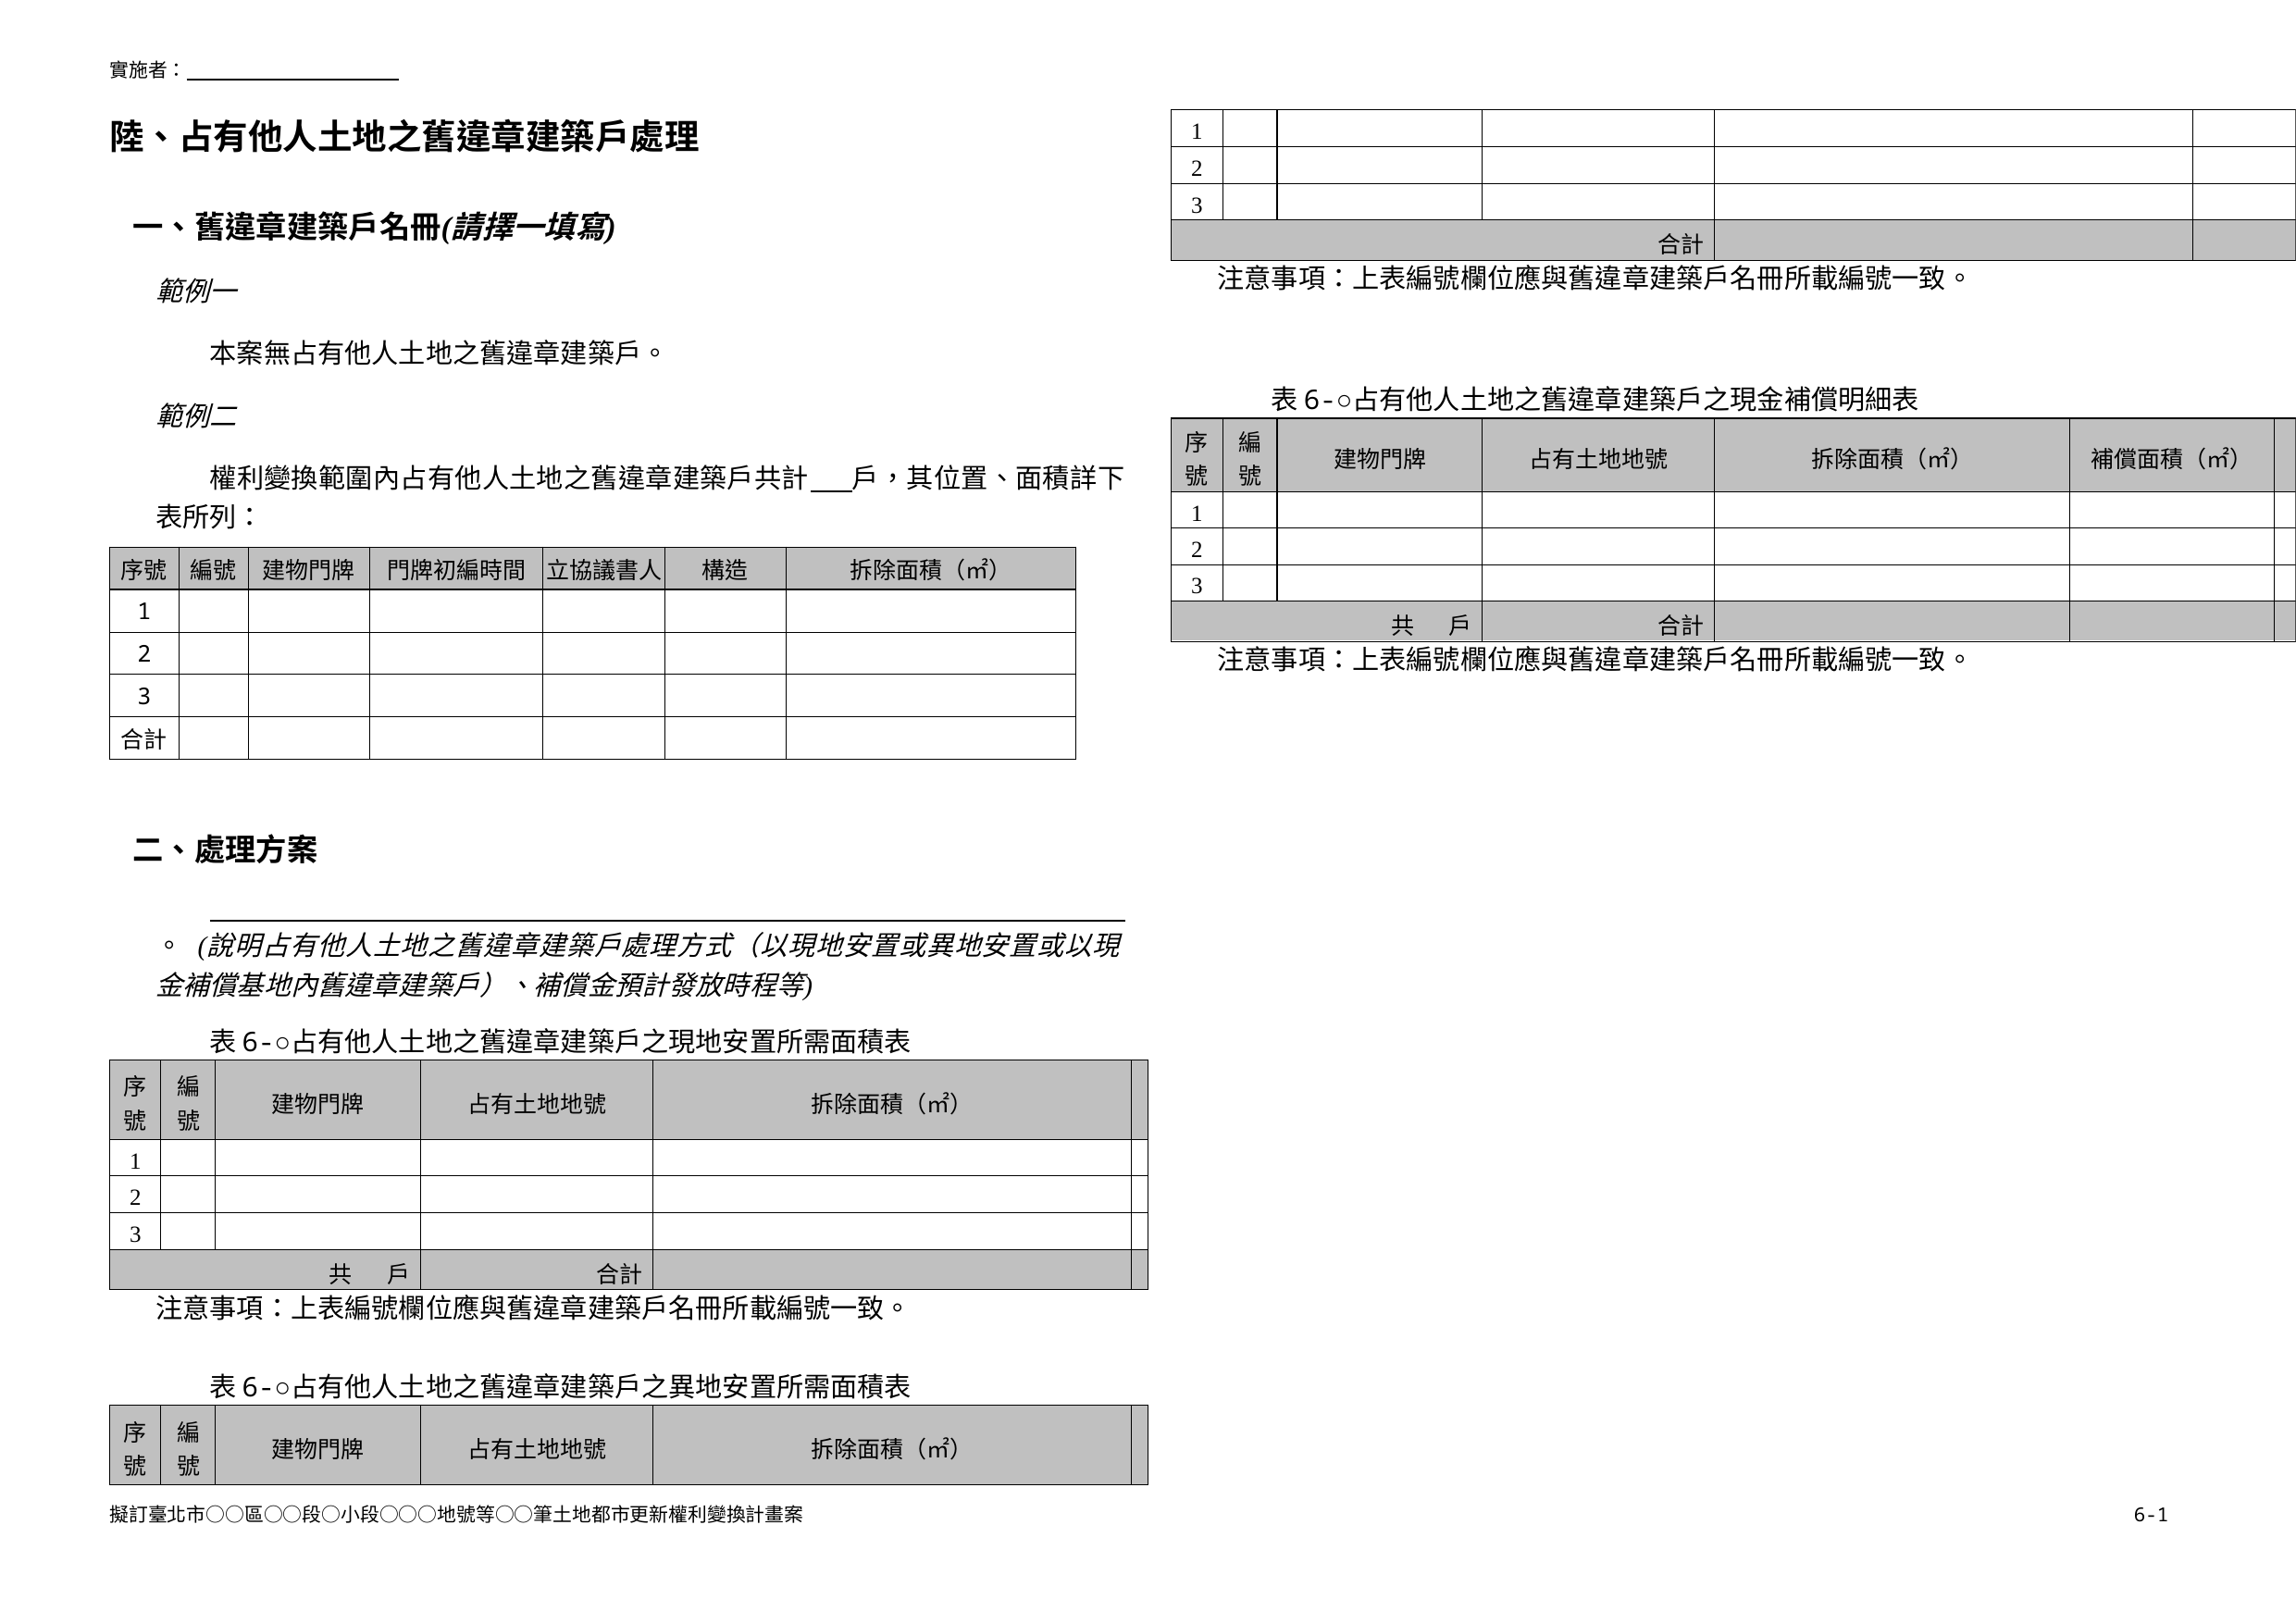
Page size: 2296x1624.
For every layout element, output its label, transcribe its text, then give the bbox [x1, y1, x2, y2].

table_cell [2275, 565, 2295, 601]
text 一、舊違章建築戶名冊(請擇一填寫) [132, 202, 1124, 247]
table_cell [161, 1213, 215, 1249]
table_header 建物門牌 [249, 548, 369, 589]
table_cell [1132, 1140, 1148, 1175]
table_cell [1715, 565, 2069, 601]
table_header 序號 [1172, 419, 1222, 491]
table_cell 合計 [421, 1250, 652, 1289]
text 。 (說明占有他人土地之舊違章建築戶處理方式（以現地安置或異地安置或以現金補償基地內舊違章建築戶）、補償金預計發放時程等) [155, 893, 1124, 1002]
table_cell [370, 675, 542, 716]
table_header 拆除面積（㎡） [653, 1060, 1131, 1139]
table_cell [1483, 565, 1714, 601]
table_cell [249, 590, 369, 631]
table_cell [543, 717, 664, 759]
text 表6-○占有他人土地之舊違章建築戶之現地安置所需面積表 [155, 1020, 1124, 1059]
table_cell [216, 1140, 420, 1175]
table_cell [1483, 184, 1714, 219]
table_cell 3 [110, 1213, 160, 1249]
table_header 占有土地地號 [1483, 419, 1714, 491]
table_cell [180, 717, 248, 759]
table_cell [370, 590, 542, 631]
text 本案無占有他人土地之舊違章建築戶。 [155, 332, 1124, 371]
table_cell [1278, 110, 1482, 146]
table_cell [421, 1176, 652, 1212]
table_cell 共 戶 [110, 1250, 420, 1289]
table_cell 2 [110, 633, 179, 674]
table_cell [665, 717, 786, 759]
text 表6-○占有他人土地之舊違章建築戶之現金補償明細表 [1217, 378, 2186, 417]
table_cell [1278, 147, 1482, 182]
table_cell [543, 590, 664, 631]
text 注意事項：上表編號欄位應與舊違章建築戶名冊所載編號一致。 [912, 1290, 1124, 1325]
table_cell [1223, 528, 1276, 564]
table_header 編號 [1223, 419, 1276, 491]
table_header 占有土地地號 [421, 1406, 652, 1484]
table_cell 1 [110, 590, 179, 631]
table_cell [1483, 528, 1714, 564]
table_cell [1132, 1176, 1148, 1212]
table_cell [1223, 184, 1276, 219]
table_cell [216, 1213, 420, 1249]
table_cell [1715, 220, 2192, 260]
table_cell 合計 [110, 717, 179, 759]
table_cell [370, 717, 542, 759]
table_header 補償面積（㎡） [1132, 1406, 1148, 1484]
table_cell [161, 1140, 215, 1175]
table_cell [665, 590, 786, 631]
table_cell [1715, 147, 2192, 182]
subtitle 陸、占有他人土地之舊違章建築戶處理 [109, 109, 1124, 159]
table_header 門牌初編時間 [370, 548, 542, 589]
table_cell [1715, 528, 2069, 564]
table_cell [787, 717, 1075, 759]
table_cell [249, 675, 369, 716]
table_cell 1 [110, 1140, 160, 1175]
table_cell [1715, 184, 2192, 219]
table_cell 合計 [1483, 601, 1714, 640]
table_cell [1715, 492, 2069, 527]
text 範例二 [155, 394, 1124, 433]
table_header 編號 [180, 548, 248, 589]
table_cell [653, 1213, 1131, 1249]
table_cell [2193, 147, 2295, 182]
table_cell [665, 633, 786, 674]
table_header 補償面積（㎡） [1132, 1060, 1148, 1139]
table_cell [653, 1250, 1131, 1289]
table_header 拆除面積（㎡） [1715, 419, 2069, 491]
table_cell 合計 [1172, 220, 1714, 260]
table_header 建物門牌 [216, 1406, 420, 1484]
table_cell 1 [1172, 110, 1222, 146]
table_cell [543, 675, 664, 716]
table_cell [2193, 220, 2295, 260]
table_cell 2 [1172, 528, 1222, 564]
table_header 補償面積（㎡） [2070, 419, 2274, 491]
table_cell 3 [1172, 184, 1222, 219]
table_header 拆除面積（㎡） [787, 548, 1075, 589]
table_cell [1223, 492, 1276, 527]
table_header 補償單價（元/㎡） [2275, 419, 2295, 491]
table_header 編號 [161, 1406, 215, 1484]
table_cell [1278, 528, 1482, 564]
table_cell [249, 717, 369, 759]
table_cell [421, 1140, 652, 1175]
table_cell [1132, 1250, 1148, 1289]
table_header 占有土地地號 [421, 1060, 652, 1139]
table_cell [370, 633, 542, 674]
table_cell [1715, 110, 2192, 146]
table_cell [2275, 492, 2295, 527]
table_header 編號 [161, 1060, 215, 1139]
table_cell [1223, 110, 1276, 146]
table_header 拆除面積（㎡） [653, 1406, 1131, 1484]
text 權利變換範圍內占有他人土地之舊違章建築戶共計 戶，其位置、面積詳下表所列： [155, 456, 1124, 535]
table_cell 共 戶 [1172, 601, 1482, 640]
table_cell 3 [110, 675, 179, 716]
table_cell 2 [1172, 147, 1222, 182]
table_cell [2070, 601, 2274, 640]
table_cell - [2275, 601, 2295, 640]
table_header 建物門牌 [1278, 419, 1482, 491]
table_cell [421, 1213, 652, 1249]
table_cell [1223, 565, 1276, 601]
table_cell [1278, 565, 1482, 601]
table_cell [180, 633, 248, 674]
table_cell [1278, 184, 1482, 219]
text 表6-○占有他人土地之舊違章建築戶之異地安置所需面積表 [155, 1366, 1124, 1405]
table_cell [787, 633, 1075, 674]
table_header 立協議書人 [543, 548, 664, 589]
table_cell [543, 633, 664, 674]
table_cell [216, 1176, 420, 1212]
table_cell 2 [110, 1176, 160, 1212]
table_cell [2275, 528, 2295, 564]
table_cell [2193, 110, 2295, 146]
table_header 建物門牌 [216, 1060, 420, 1139]
table_cell [1483, 110, 1714, 146]
text 二、處理方案 [132, 825, 1124, 870]
table_cell [1223, 147, 1276, 182]
table_cell [2070, 492, 2274, 527]
table_cell [653, 1140, 1131, 1175]
table_cell [1483, 492, 1714, 527]
table_header 序號 [110, 548, 179, 589]
table_cell [2070, 565, 2274, 601]
table_cell [787, 675, 1075, 716]
table_cell [2070, 528, 2274, 564]
table_cell [161, 1176, 215, 1212]
table_cell [1278, 492, 1482, 527]
table_cell [249, 633, 369, 674]
text 注意事項：上表編號欄位應與舊違章建築戶名冊所載編號一致。 [1973, 261, 2186, 295]
table_header 序號 [110, 1060, 160, 1139]
table_header 序號 [110, 1406, 160, 1484]
table_cell [787, 590, 1075, 631]
table_cell 1 [1172, 492, 1222, 527]
text 注意事項：上表編號欄位應與舊違章建築戶名冊所載編號一致。 [1973, 642, 2186, 676]
table_header 構造 [665, 548, 786, 589]
table_cell [653, 1176, 1131, 1212]
table_cell 3 [1172, 565, 1222, 601]
text 範例一 [155, 270, 1124, 309]
table_cell [180, 675, 248, 716]
table_cell [180, 590, 248, 631]
table_cell [1715, 601, 2069, 640]
table_cell [2193, 184, 2295, 219]
table_cell [665, 675, 786, 716]
table_cell [1132, 1213, 1148, 1249]
table_cell [1483, 147, 1714, 182]
